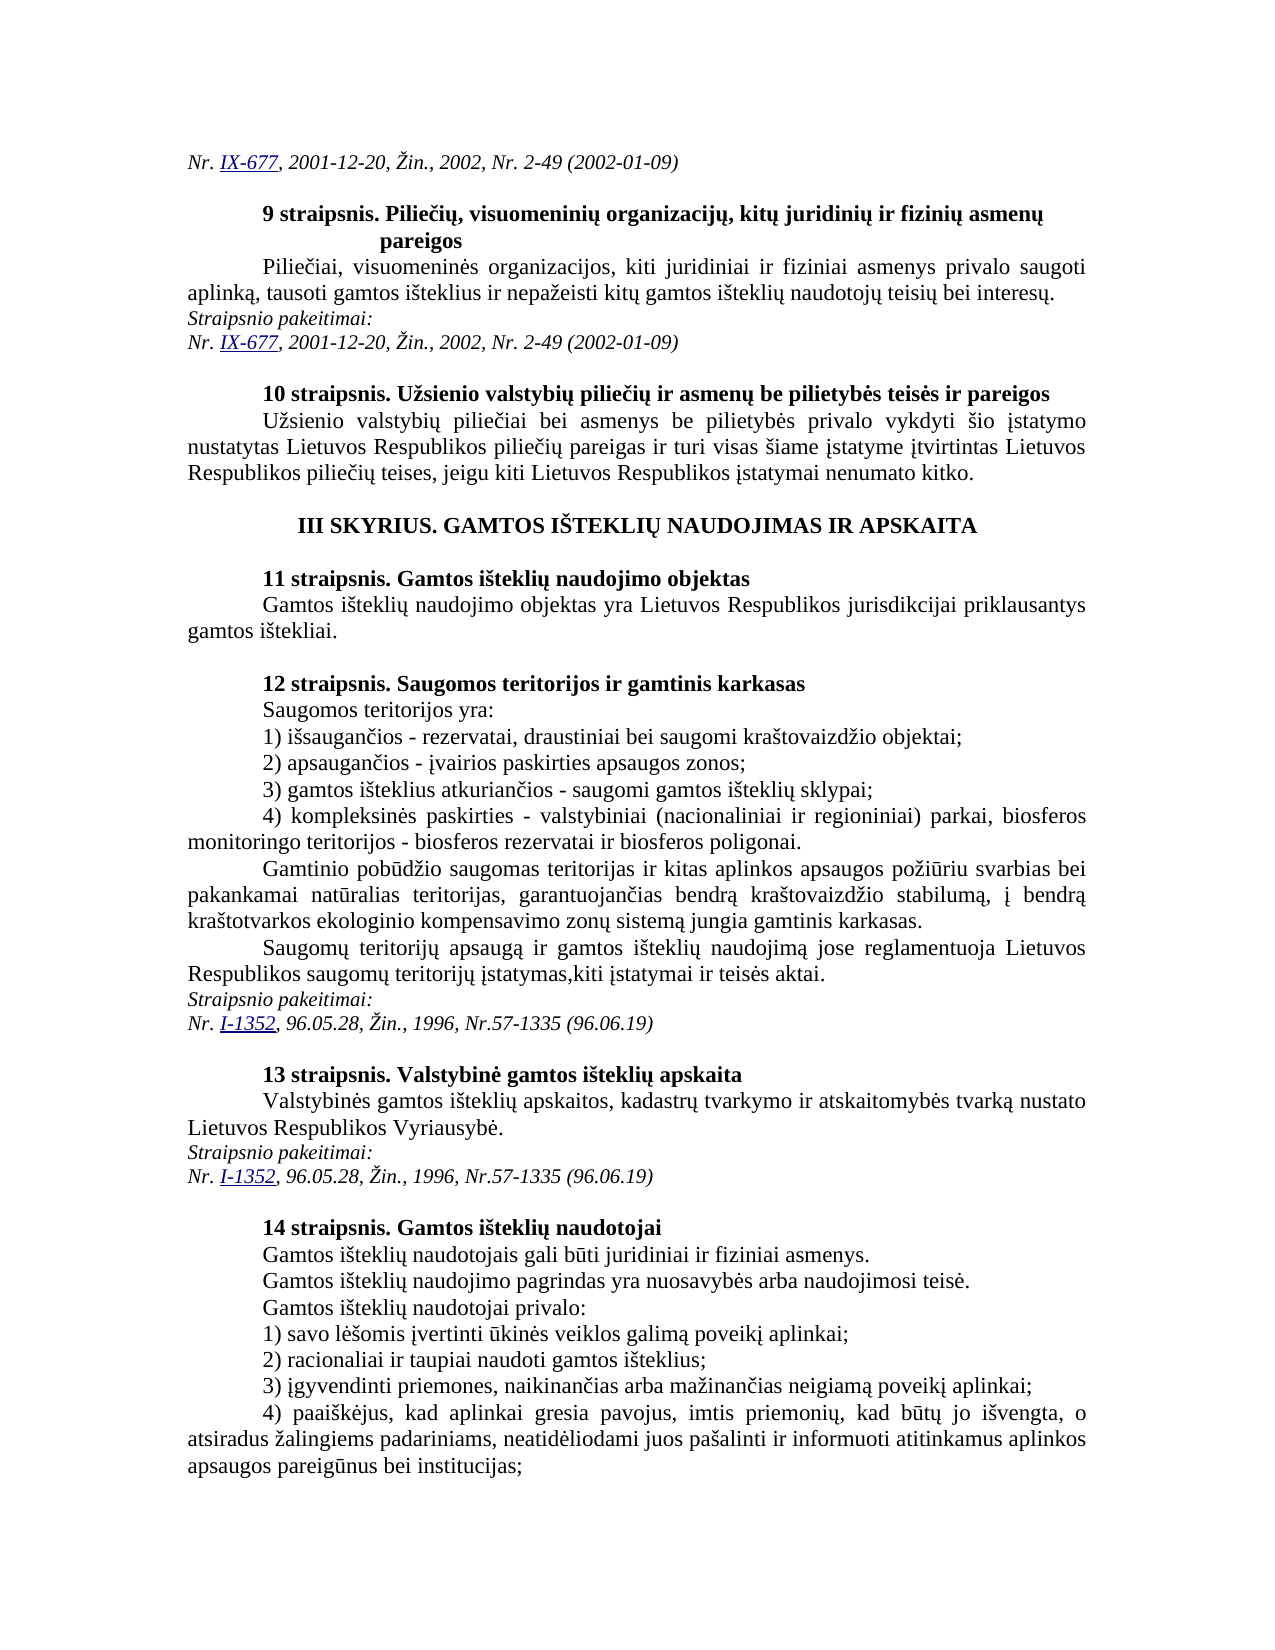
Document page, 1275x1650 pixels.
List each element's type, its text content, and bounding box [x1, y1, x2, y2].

text Straipsnio pakeitimai: [187, 1140, 1087, 1164]
text Užsienio valstybių piliečiai bei asmenys be pilietybės privalo vykdyti šio įstatymo nustatytas Lietuvos Respublikos piliečių pareigas ir turi visas šiame įstatyme įtvirtintas Lietuvos Respublikos piliečių teises, jeigu kiti Lietuvos Respublikos įstatymai nenumato kitko. [187, 407, 1087, 486]
text Gamtos išteklių naudotojais gali būti juridiniai ir fiziniai asmenys. [187, 1241, 1087, 1267]
text 13 straipsnis. Valstybinė gamtos išteklių apskaita [187, 1061, 1087, 1087]
text 12 straipsnis. Saugomos teritorijos ir gamtinis karkasas [187, 670, 1087, 697]
text 11 straipsnis. Gamtos išteklių naudojimo objektas [187, 565, 1087, 591]
text 10 straipsnis. Užsienio valstybių piliečių ir asmenų be pilietybės teisės ir pareigos [187, 380, 1087, 407]
text 1) savo lėšomis įvertinti ūkinės veiklos galimą poveikį aplinkai; [187, 1320, 1087, 1346]
text Nr. IX-677, 2001-12-20, Žin., 2002, Nr. 2-49 (2002-01-09) [187, 150, 1087, 174]
text 4) kompleksinės paskirties - valstybiniai (nacionaliniai ir regioniniai) parkai, biosferos monitoringo teritorijos - biosferos rezervatai ir biosferos poligonai. [187, 802, 1087, 855]
text Piliečiai, visuomeninės organizacijos, kiti juridiniai ir fiziniai asmenys privalo saugoti aplinką, tausoti gamtos išteklius ir nepažeisti kitų gamtos išteklių naudotojų teisių bei interesų. [187, 253, 1087, 306]
text Gamtinio pobūdžio saugomas teritorijas ir kitas aplinkos apsaugos požiūriu svarbias bei pakankamai natūralias teritorijas, garantuojančias bendrą kraštovaizdžio stabilumą, į bendrą kraštotvarkos ekologinio kompensavimo zonų sistemą jungia gamtinis karkasas. [187, 855, 1087, 934]
text Gamtos išteklių naudotojai privalo: [187, 1293, 1087, 1320]
text 3) gamtos išteklius atkuriančios - saugomi gamtos išteklių sklypai; [187, 776, 1087, 802]
text Saugomos teritorijos yra: [187, 697, 1087, 723]
text Gamtos išteklių naudojimo pagrindas yra nuosavybės arba naudojimosi teisė. [187, 1267, 1087, 1293]
text Nr. I-1352, 96.05.28, Žin., 1996, Nr.57-1335 (96.06.19) [187, 1011, 1087, 1034]
text Gamtos išteklių naudojimo objektas yra Lietuvos Respublikos jurisdikcijai priklausantys gamtos ištekliai. [187, 591, 1087, 644]
text Straipsnio pakeitimai: [187, 986, 1087, 1011]
text Nr. IX-677, 2001-12-20, Žin., 2002, Nr. 2-49 (2002-01-09) [187, 330, 1087, 354]
text pareigos [379, 227, 1087, 253]
text 4) paaiškėjus, kad aplinkai gresia pavojus, imtis priemonių, kad būtų jo išvengta, o atsiradus žalingiems padariniams, neatidėliodami juos pašalinti ir informuoti atitinkamus aplinkos apsaugos pareigūnus bei institucijas; [187, 1399, 1087, 1478]
text Straipsnio pakeitimai: [187, 306, 1087, 330]
subtitle III SKYRIUS. GAMTOS IŠTEKLIŲ NAUDOJIMAS IR APSKAITA [187, 512, 1087, 538]
text Saugomų teritorijų apsaugą ir gamtos išteklių naudojimą jose reglamentuoja Lietuvos Respublikos saugomų teritorijų įstatymas,kiti įstatymai ir teisės aktai. [187, 934, 1087, 986]
text 2) racionaliai ir taupiai naudoti gamtos išteklius; [187, 1346, 1087, 1373]
text 2) apsaugančios - įvairios paskirties apsaugos zonos; [187, 749, 1087, 776]
text Valstybinės gamtos išteklių apskaitos, kadastrų tvarkymo ir atskaitomybės tvarką nustato Lietuvos Respublikos Vyriausybė. [187, 1087, 1087, 1140]
text 3) įgyvendinti priemones, naikinančias arba mažinančias neigiamą poveikį aplinkai; [187, 1373, 1087, 1399]
text 1) išsaugančios - rezervatai, draustiniai bei saugomi kraštovaizdžio objektai; [187, 723, 1087, 749]
text 14 straipsnis. Gamtos išteklių naudotojai [187, 1214, 1087, 1241]
text 9 straipsnis. Piliečių, visuomeninių organizacijų, kitų juridinių ir fizinių asmenų [262, 200, 1087, 227]
text Nr. I-1352, 96.05.28, Žin., 1996, Nr.57-1335 (96.06.19) [187, 1164, 1087, 1188]
